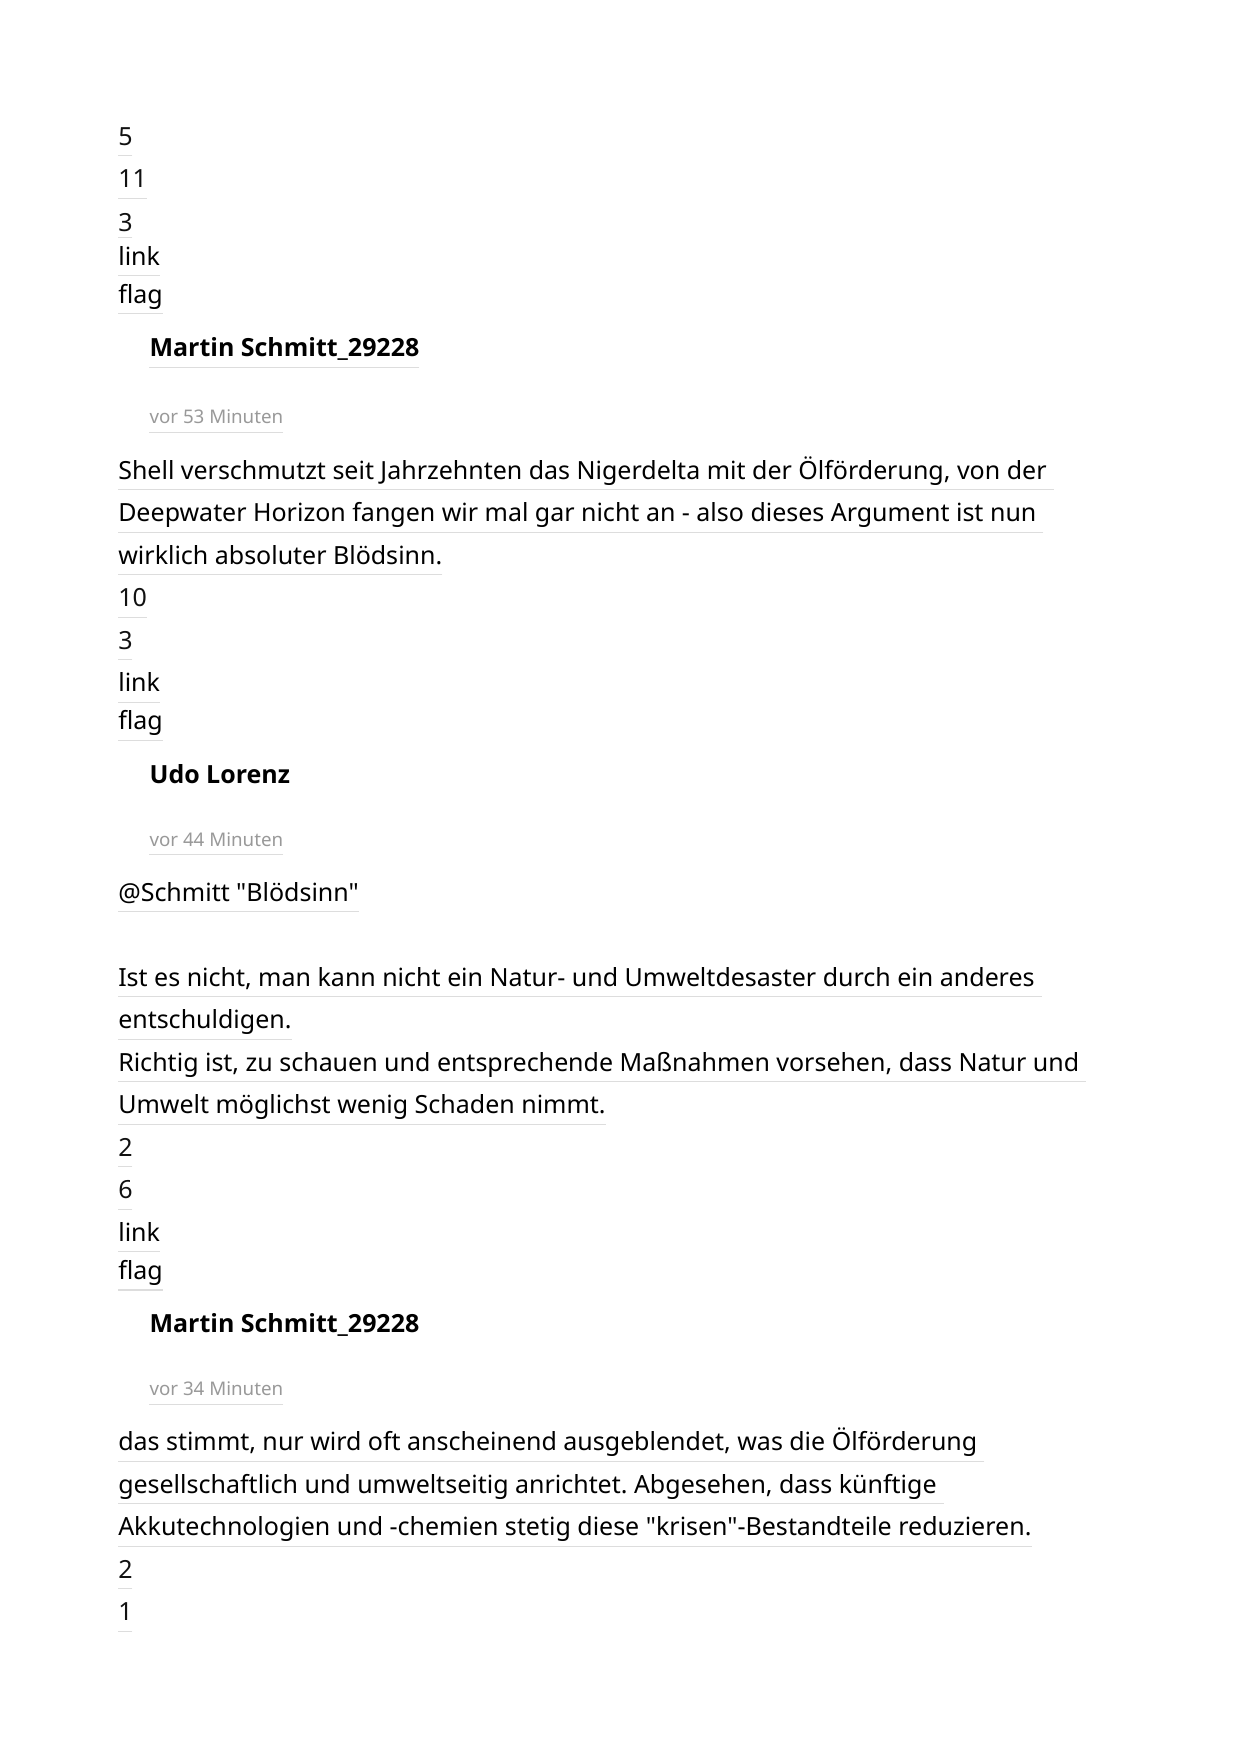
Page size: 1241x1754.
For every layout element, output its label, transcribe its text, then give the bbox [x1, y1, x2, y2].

text 6 [118, 1172, 1122, 1210]
text vor 44 Minuten [149, 826, 1117, 855]
text 11 [118, 161, 1122, 199]
text flag [118, 276, 1122, 314]
text vor 34 Minuten [149, 1376, 1117, 1405]
text 3 [118, 622, 1122, 660]
text @Schmitt "Blödsinn" Ist es nicht, man kann nicht ein Natur- und Umweltdesaster durch ein anderes entschuldigen. Richtig ist, zu schauen und entsprechende Maßnahmen vorsehen, dass Natur und Umwelt möglichst wenig Schaden nimmt. [118, 874, 1122, 1125]
text link [118, 1214, 1122, 1252]
text 10 [118, 580, 1122, 618]
text 2 [118, 1552, 1122, 1589]
text flag [118, 1252, 1122, 1291]
text das stimmt, nur wird oft anscheinend ausgeblendet, was die Ölförderung gesellschaftlich und umweltseitig anrichtet. Abgesehen, dass künftige Akkutechnologien und -chemien stetig diese "krisen"-Bestandteile reduzieren. [118, 1424, 1122, 1547]
text 1 [118, 1594, 1122, 1632]
text vor 53 Minuten [149, 404, 1117, 433]
text link [118, 238, 1122, 276]
text Shell verschmutzt seit Jahrzehnten das Nigerdelta mit der Ölförderung, von der Deepwater Horizon fangen wir mal gar nicht an - also dieses Argument ist nun wirklich absoluter Blödsinn. [118, 452, 1122, 575]
text Martin Schmitt_29228 [149, 330, 1122, 368]
text flag [118, 703, 1122, 741]
text Udo Lorenz [149, 757, 1122, 791]
text 5 [118, 118, 1122, 156]
text Martin Schmitt_29228 [149, 1306, 1122, 1340]
text 3 [118, 203, 1122, 238]
text link [118, 665, 1122, 703]
text 2 [118, 1129, 1122, 1167]
